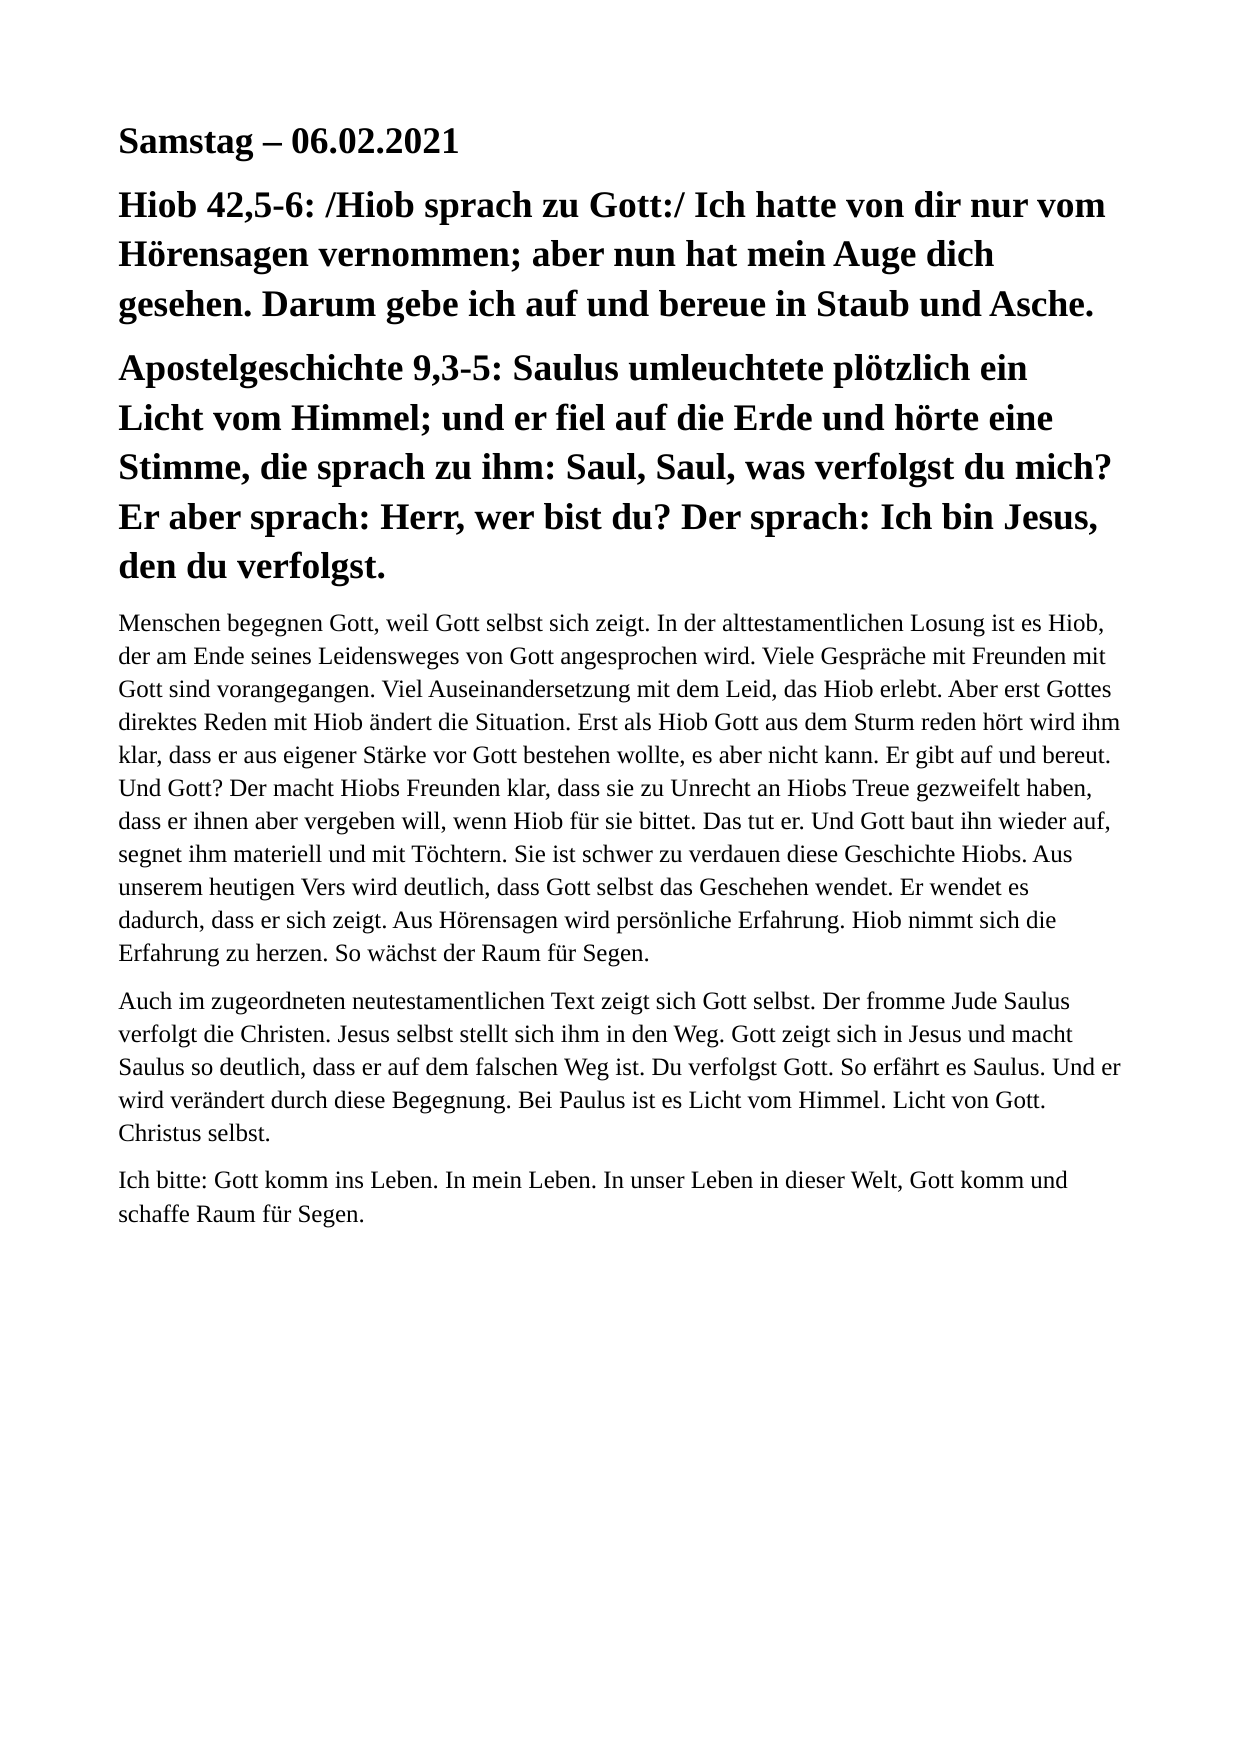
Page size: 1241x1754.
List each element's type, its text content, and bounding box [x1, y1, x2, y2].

text Menschen begegnen Gott, weil Gott selbst sich zeigt. In der alttestamentlichen Losung ist es Hiob, der am Ende seines Leidensweges von Gott angesprochen wird. Viele Gespräche mit Freunden mit Gott sind vorangegangen. Viel Auseinandersetzung mit dem Leid, das Hiob erlebt. Aber erst Gottes direktes Reden mit Hiob ändert die Situation. Erst als Hiob Gott aus dem Sturm reden hört wird ihm klar, dass er aus eigener Stärke vor Gott bestehen wollte, es aber nicht kann. Er gibt auf und bereut. Und Gott? Der macht Hiobs Freunden klar, dass sie zu Unrecht an Hiobs Treue gezweifelt haben, dass er ihnen aber vergeben will, wenn Hiob für sie bittet. Das tut er. Und Gott baut ihn wieder auf, segnet ihm materiell und mit Töchtern. Sie ist schwer zu verdauen diese Geschichte Hiobs. Aus unserem heutigen Vers wird deutlich, dass Gott selbst das Geschehen wendet. Er wendet es dadurch, dass er sich zeigt. Aus Hörensagen wird persönliche Erfahrung. Hiob nimmt sich die Erfahrung zu herzen. So wächst der Raum für Segen. [118, 608, 1122, 967]
text Ich bitte: Gott komm ins Leben. In mein Leben. In unser Leben in dieser Welt, Gott komm und schaffe Raum für Segen. [118, 1166, 1122, 1227]
text Auch im zugeordneten neutestamentlichen Text zeigt sich Gott selbst. Der fromme Jude Saulus verfolgt die Christen. Jesus selbst stellt sich ihm in den Weg. Gott zeigt sich in Jesus und macht Saulus so deutlich, dass er auf dem falschen Weg ist. Du verfolgst Gott. So erfährt es Saulus. Und er wird verändert durch diese Begegnung. Bei Paulus ist es Licht vom Himmel. Licht von Gott. Christus selbst. [118, 986, 1122, 1147]
text Samstag – 06.02.2021 [118, 118, 1122, 161]
text Apostelgeschichte 9,3-5: Saulus umleuchtete plötzlich ein Licht vom Himmel; und er fiel auf die Erde und hörte eine Stimme, die sprach zu ihm: Saul, Saul, was verfolgst du mich? Er aber sprach: Herr, wer bist du? Der sprach: Ich bin Jesus, den du verfolgst. [118, 346, 1122, 587]
text Hiob 42,5-6: /Hiob sprach zu Gott:/ Ich hatte von dir nur vom Hörensagen vernommen; aber nun hat mein Auge dich gesehen. Darum gebe ich auf und bereue in Staub und Asche. [118, 182, 1122, 324]
